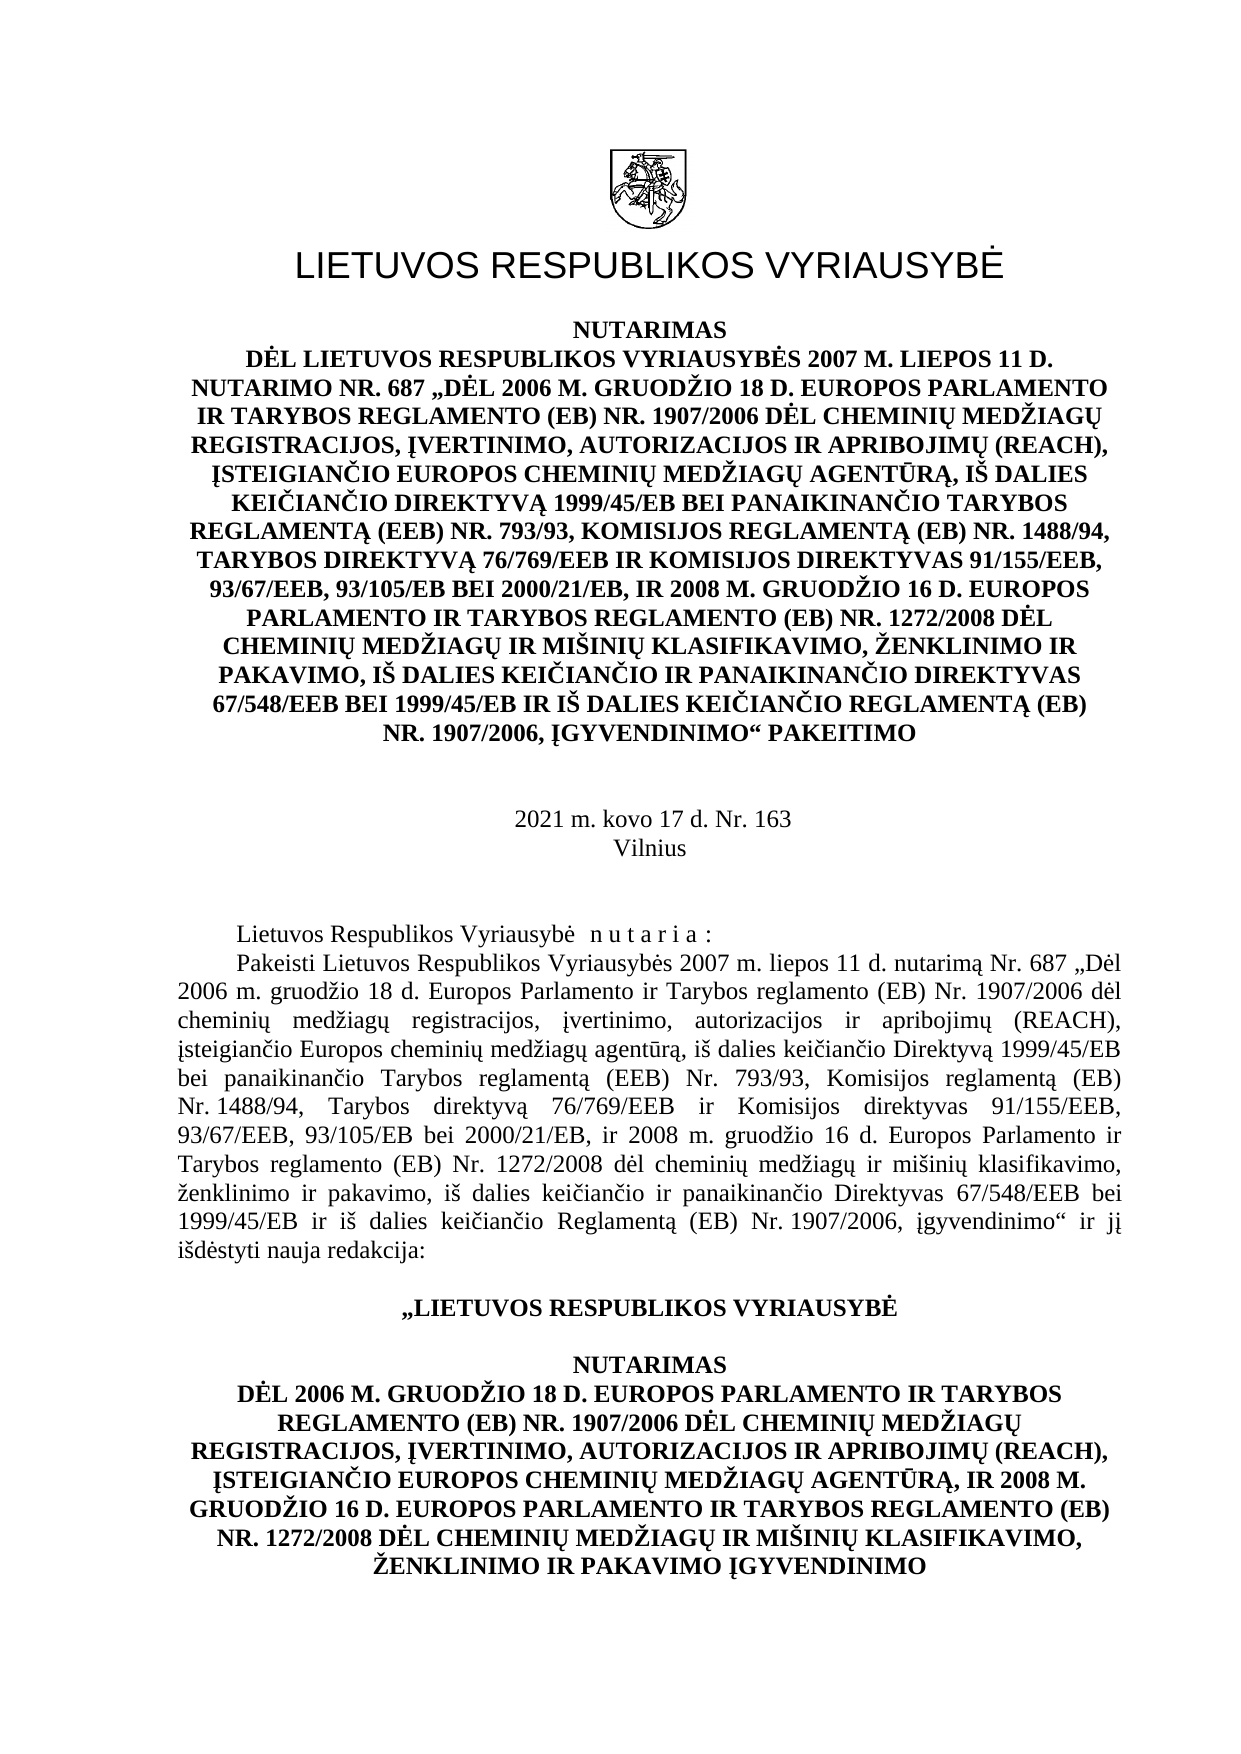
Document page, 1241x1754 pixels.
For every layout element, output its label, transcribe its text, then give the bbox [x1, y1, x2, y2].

text 2021 m. kovo 17 d. Nr. 163 [177, 804, 1122, 833]
text Vilnius [177, 833, 1122, 861]
text Pakeisti Lietuvos Respublikos Vyriausybės 2007 m. liepos 11 d. nutarimą Nr. 687 „Dėl 2006 m. gruodžio 18 d. Europos Parlamento ir Tarybos reglamento (EB) Nr. 1907/2006 dėl cheminių medžiagų registracijos, įvertinimo, autorizacijos ir apribojimų (REACH), įsteigiančio Europos cheminių medžiagų agentūrą, iš dalies keičiančio Direktyvą 1999/45/EB bei panaikinančio Tarybos reglamentą (EEB) Nr. 793/93, Komisijos reglamentą (EB) Nr. 1488/94, Tarybos direktyvą 76/769/EEB ir Komisijos direktyvas 91/155/EEB, 93/67/EEB, 93/105/EB bei 2000/21/EB, ir 2008 m. gruodžio 16 d. Europos Parlamento ir Tarybos reglamento (EB) Nr. 1272/2008 dėl cheminių medžiagų ir mišinių klasifikavimo, ženklinimo ir pakavimo, iš dalies keičiančio ir panaikinančio Direktyvas 67/548/EEB bei 1999/45/EB ir iš dalies keičiančio Reglamentą (EB) Nr. 1907/2006, įgyvendinimo“ ir jį išdėstyti nauja redakcija: [177, 948, 1122, 1264]
text „LIETUVOS RESPUBLIKOS VYRIAUSYBĖ [177, 1293, 1122, 1321]
text Lietuvos Respublikos Vyriausybė nutaria: [177, 919, 1122, 948]
text Lietuvos Respublikos Vyriausybė [177, 243, 1122, 286]
text NUTARIMAS [177, 1350, 1122, 1379]
text dėl 2006 m. gruodžio 18 d. Europos Parlamento ir Tarybos reglamento (EB) Nr. 1907/2006 dėl cheminių medžiagų registracijos, įvertinimo, autorizacijos ir apribojimų (REACH), įsteigiančio Europos cheminių medžiagų agentūrą, ir 2008 m. gruodžio 16 d. Europos Parlamento ir Tarybos reglamento (EB) Nr. 1272/2008 dėl cheminių medžiagų ir mišinių klasifikavimo, ženklinimo ir pakavimo ĮGYVENDINIMO [177, 1379, 1122, 1580]
text nutarimas [177, 315, 1122, 344]
text DĖL LIETUVOS RESPUBLIKOS VYRIAUSYBĖS 2007 M. LIEPOS 11 D. NUTARIMO NR. 687 „DĖL 2006 M. GRUODŽIO 18 D. EUROPOS PARLAMENTO IR TARYBOS REGLAMENTO (EB) NR. 1907/2006 DĖL CHEMINIŲ MEDŽIAGŲ REGISTRACIJOS, ĮVERTINIMO, AUTORIZACIJOS IR APRIBOJIMŲ (REACH), ĮSTEIGIANČIO EUROPOS CHEMINIŲ MEDŽIAGŲ AGENTŪRĄ, IŠ DALIES KEIČIANČIO DIREKTYVĄ 1999/45/EB BEI PANAIKINANČIO TARYBOS REGLAMENTĄ (EEB) NR. 793/93, KOMISIJOS REGLAMENTĄ (EB) NR. 1488/94, TARYBOS DIREKTYVĄ 76/769/EEB IR KOMISIJOS DIREKTYVAS 91/155/EEB, 93/67/EEB, 93/105/EB BEI 2000/21/EB, IR 2008 M. GRUODŽIO 16 D. EUROPOS PARLAMENTO IR TARYBOS REGLAMENTO (EB) NR. 1272/2008 DĖL CHEMINIŲ MEDŽIAGŲ IR MIŠINIŲ KLASIFIKAVIMO, ŽENKLINIMO IR PAKAVIMO, IŠ DALIES KEIČIANČIO IR PANAIKINANČIO DIREKTYVAS 67/548/EEB BEI 1999/45/EB IR IŠ DALIES KEIČIANČIO REGLAMENTĄ (EB) NR. 1907/2006, ĮGYVENDINIMO“ PAKEITIMO [177, 344, 1122, 746]
